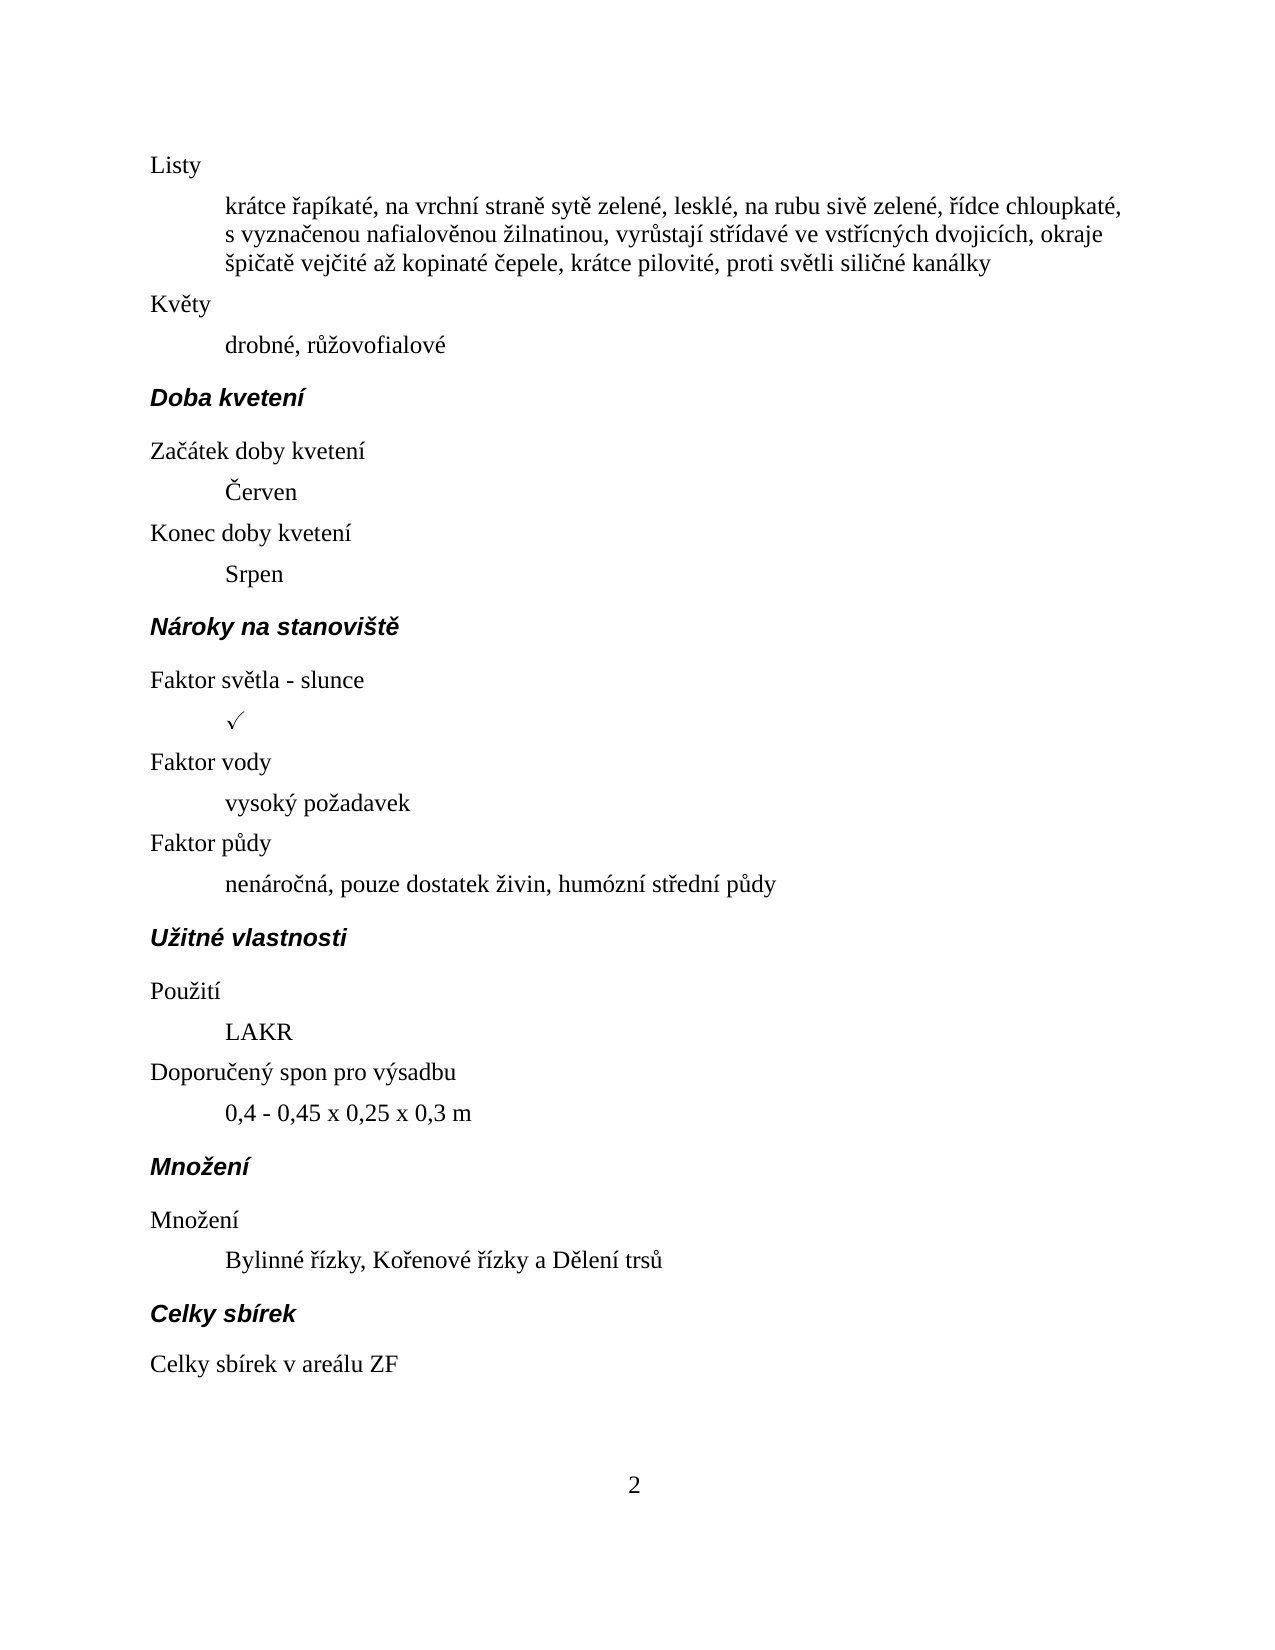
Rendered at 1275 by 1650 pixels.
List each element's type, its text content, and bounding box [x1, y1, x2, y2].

text Množení [150, 1205, 1125, 1233]
text Použití [150, 976, 1125, 1004]
text krátce řapíkaté, na vrchní straně sytě zelené, lesklé, na rubu sivě zelené, řídce chloupkaté, s vyznačenou nafialověnou žilnatinou, vyrůstají střídavé ve vstřícných dvojicích, okraje špičatě vejčité až kopinaté čepele, krátce pilovité, proti světli siličné kanálky [225, 191, 1125, 277]
text drobné, růžovofialové [225, 330, 1125, 358]
subtitle Celky sbírek [150, 1299, 1125, 1328]
text Faktor světla - slunce [150, 665, 1125, 694]
text Faktor vody [150, 747, 1125, 776]
subtitle Nároky na stanoviště [150, 612, 1125, 641]
subtitle Doba kvetení [150, 383, 1125, 412]
subtitle Užitné vlastnosti [150, 923, 1125, 951]
text Srpen [225, 559, 1125, 587]
text Celky sbírek v areálu ZF [150, 1349, 1125, 1378]
text Červen [225, 477, 1125, 506]
text Květy [150, 289, 1125, 318]
text Doporučený spon pro výsadbu [150, 1057, 1125, 1086]
text nenáročná, pouze dostatek živin, humózní střední půdy [225, 869, 1125, 898]
text LAKR [225, 1017, 1125, 1045]
text Listy [150, 150, 1125, 179]
subtitle Množení [150, 1152, 1125, 1180]
text Faktor půdy [150, 828, 1125, 857]
text Konec doby kvetení [150, 518, 1125, 547]
text Bylinné řízky, Kořenové řízky a Dělení trsů [225, 1246, 1125, 1274]
text 0,4 - 0,45 x 0,25 x 0,3 m [225, 1098, 1125, 1127]
text vysoký požadavek [225, 788, 1125, 816]
text Začátek doby kvetení [150, 436, 1125, 465]
text ✓ [225, 706, 1125, 735]
